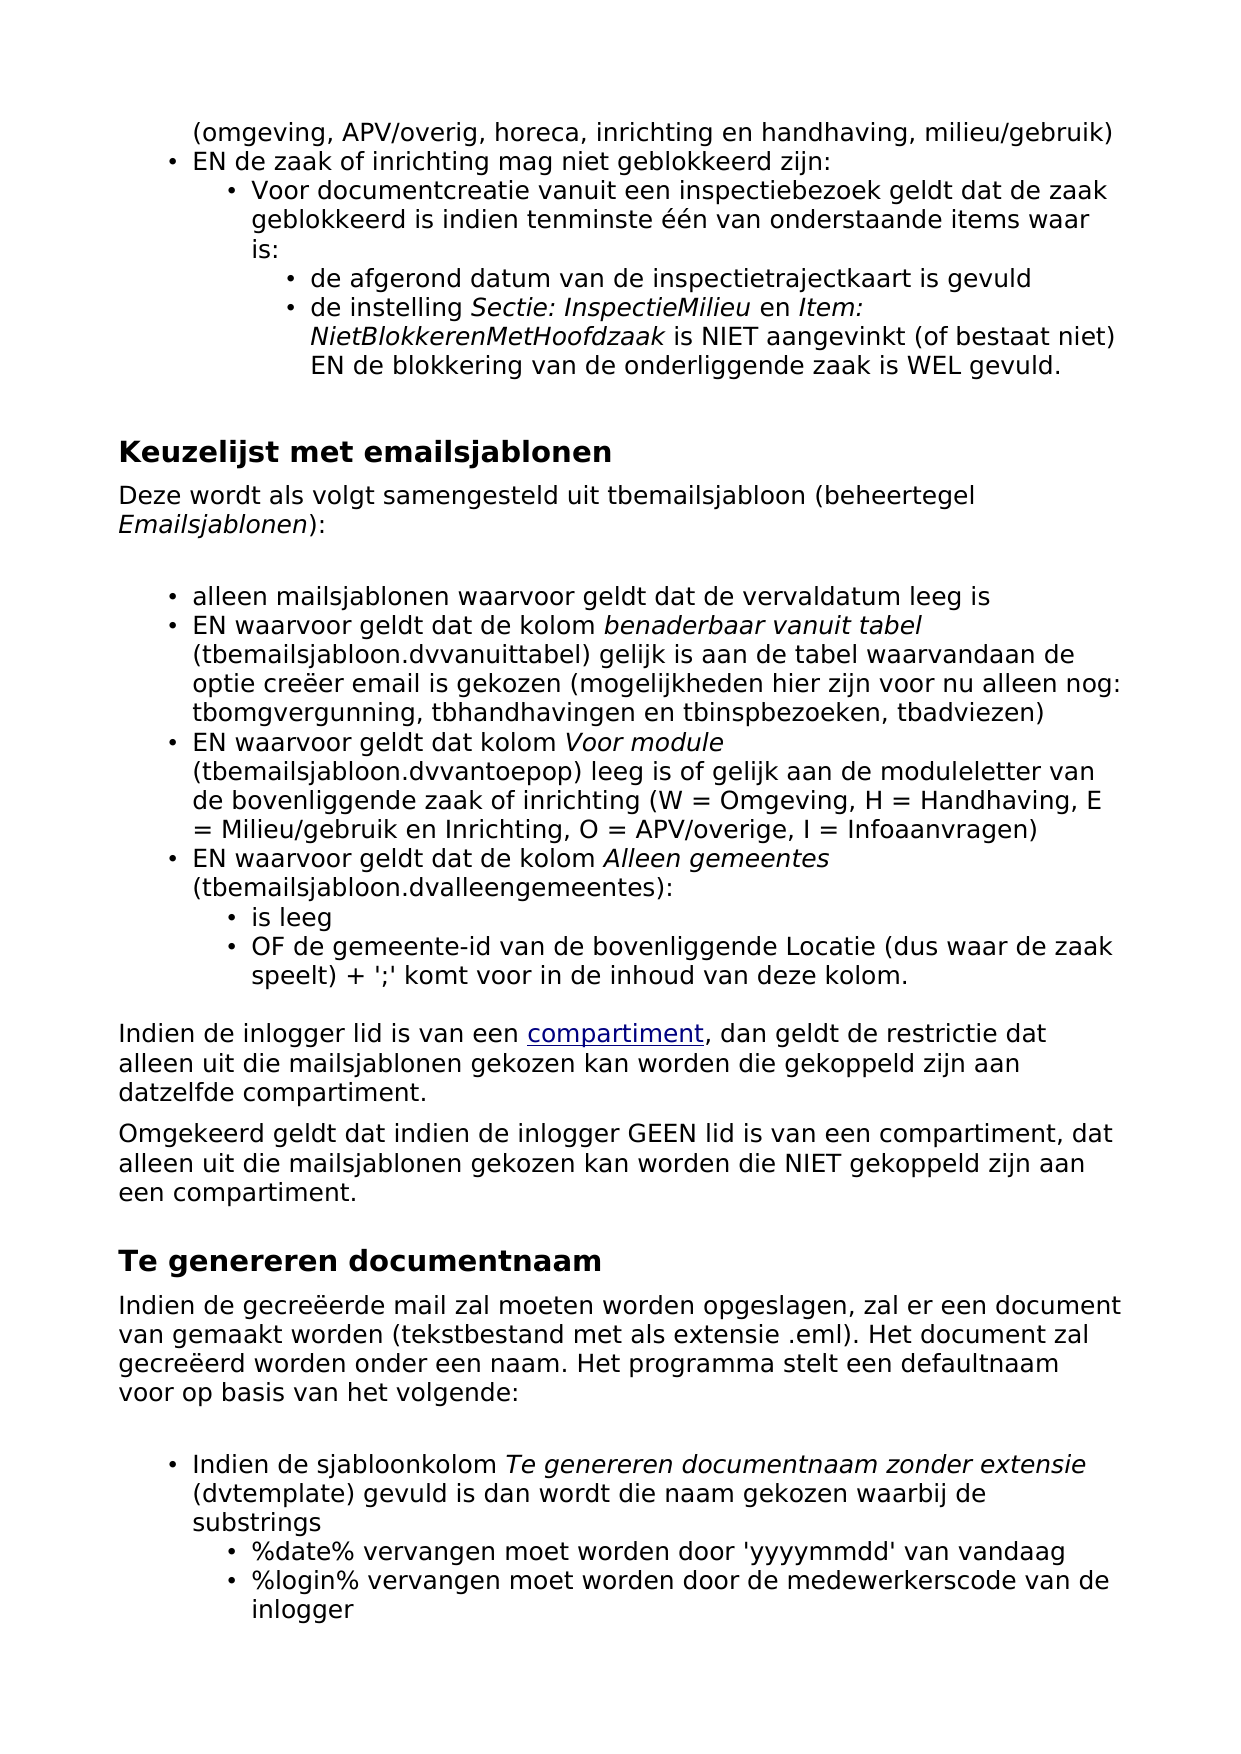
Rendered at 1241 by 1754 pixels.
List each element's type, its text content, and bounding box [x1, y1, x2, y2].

subtitle Te genereren documentnaam [118, 1245, 1122, 1279]
list OF de gemeente-id van de bovenliggende Locatie (dus waar de zaak speelt) + ';' komt voor in de inhoud van deze kolom. [236, 932, 1122, 990]
list Indien de sjabloonkolom Te genereren documentnaam zonder extensie (dvtemplate) gevuld is dan wordt die naam gekozen waarbij de substrings [177, 1450, 1122, 1537]
list %login% vervangen moet worden door de medewerkerscode van de inlogger [236, 1566, 1122, 1625]
list EN waarvoor geldt dat de kolom Alleen gemeentes (tbemailsjabloon.dvalleengemeentes): [177, 844, 1122, 903]
text Indien de gecreëerde mail zal moeten worden opgeslagen, zal er een document van gemaakt worden (tekstbestand met als extensie .eml). Het document zal gecreëerd worden onder een naam. Het programma stelt een defaultnaam voor op basis van het volgende: [118, 1291, 1122, 1408]
text Indien de inlogger lid is van een compartiment, dan geldt de restrictie dat alleen uit die mailsjablonen gekozen kan worden die gekoppeld zijn aan datzelfde compartiment. [118, 1020, 1122, 1107]
text Deze wordt als volgt samengesteld uit tbemailsjabloon (beheertegel Emailsjablonen): [118, 482, 1122, 540]
list alleen mailsjablonen waarvoor geldt dat de vervaldatum leeg is [177, 582, 1122, 611]
subtitle Keuzelijst met emailsjablonen [118, 435, 1122, 469]
text Omgekeerd geldt dat indien de inlogger GEEN lid is van een compartiment, dat alleen uit die mailsjablonen gekozen kan worden die NIET gekoppeld zijn aan een compartiment. [118, 1120, 1122, 1207]
list Voor documentcreatie vanuit een inspectiebezoek geldt dat de zaak geblokkeerd is indien tenminste één van onderstaande items waar is: [236, 176, 1122, 264]
list EN waarvoor geldt dat de kolom benaderbaar vanuit tabel (tbemailsjabloon.dvvanuittabel) gelijk is aan de tabel waarvandaan de optie creëer email is gekozen (mogelijkheden hier zijn voor nu alleen nog: tbomgvergunning, tbhandhavingen en tbinspbezoeken, tbadviezen) [177, 611, 1122, 728]
list EN de zaak of inrichting mag niet geblokkeerd zijn: [177, 147, 1122, 176]
list (omgeving, APV/overig, horeca, inrichting en handhaving, milieu/gebruik) [177, 118, 1122, 147]
list de instelling Sectie: InspectieMilieu en Item: NietBlokkerenMetHoofdzaak is NIET aangevinkt (of bestaat niet) EN de blokkering van de onderliggende zaak is WEL gevuld. [295, 293, 1122, 381]
list EN waarvoor geldt dat kolom Voor module (tbemailsjabloon.dvvantoepop) leeg is of gelijk aan de moduleletter van de bovenliggende zaak of inrichting (W = Omgeving, H = Handhaving, E = Milieu/gebruik en Inrichting, O = APV/overige, I = Infoaanvragen) [177, 728, 1122, 844]
list is leeg [236, 903, 1122, 932]
list de afgerond datum van de inspectietrajectkaart is gevuld [295, 264, 1122, 293]
list %date% vervangen moet worden door 'yyyymmdd' van vandaag [236, 1537, 1122, 1566]
